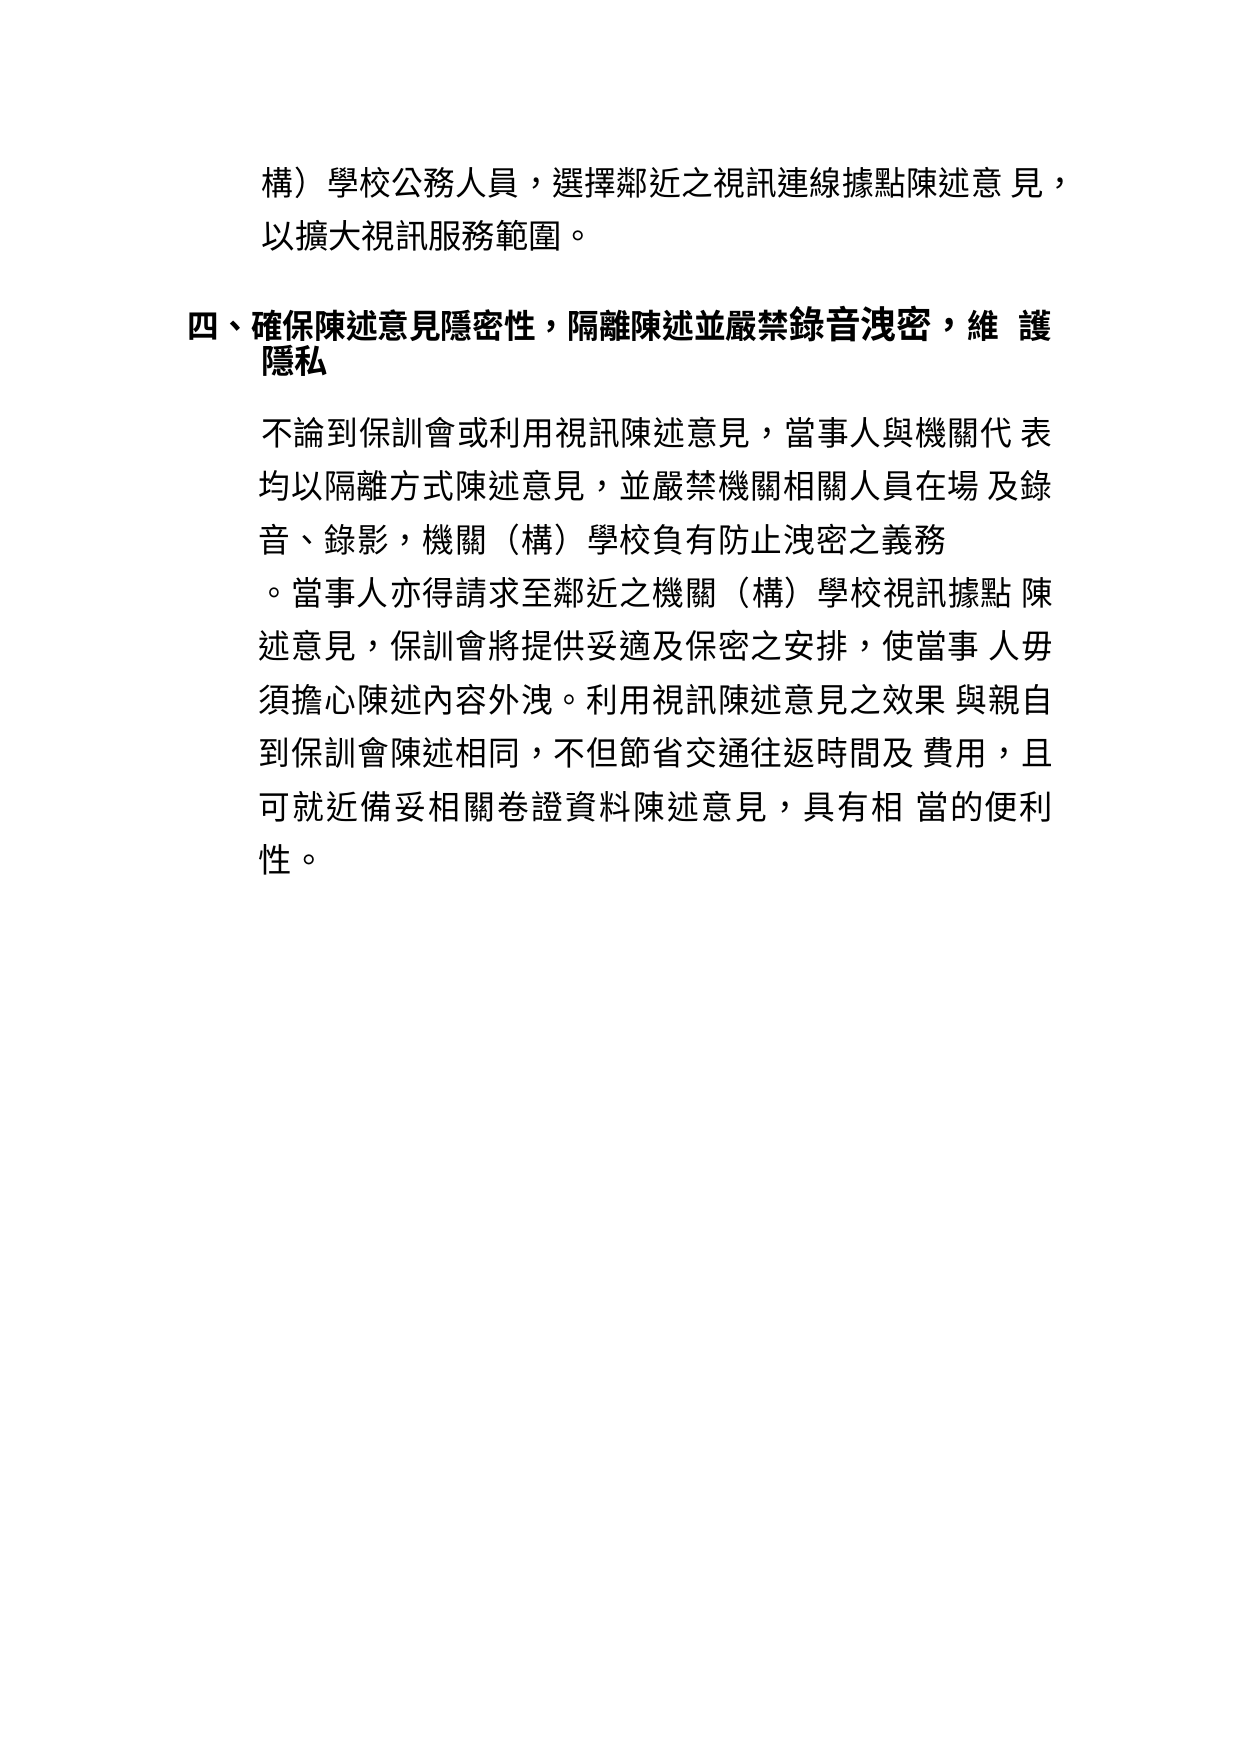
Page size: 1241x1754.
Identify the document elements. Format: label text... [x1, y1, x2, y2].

text 不論到保訓會或利用視訊陳述意見，當事人與機關代 表均以隔離方式陳述意見，並嚴禁機關相關人員在場 及錄音、錄影，機關（構）學校負有防止洩密之義務 [258, 406, 1052, 562]
text 構）學校公務人員，選擇鄰近之視訊連線據點陳述意 見，以擴大視訊服務範圍。 [261, 156, 1053, 258]
subtitle 四、確保陳述意見隱密性，隔離陳述並嚴禁錄音洩密，維 護隱私 [187, 306, 1054, 383]
text 。當事人亦得請求至鄰近之機關（構）學校視訊據點 陳述意見，保訓會將提供妥適及保密之安排，使當事 人毋須擔心陳述內容外洩。利用視訊陳述意見之效果 與親自到保訓會陳述相同，不但節省交通往返時間及 費用，且可就近備妥相關卷證資料陳述意見，具有相 當的便利性。 [258, 567, 1053, 882]
